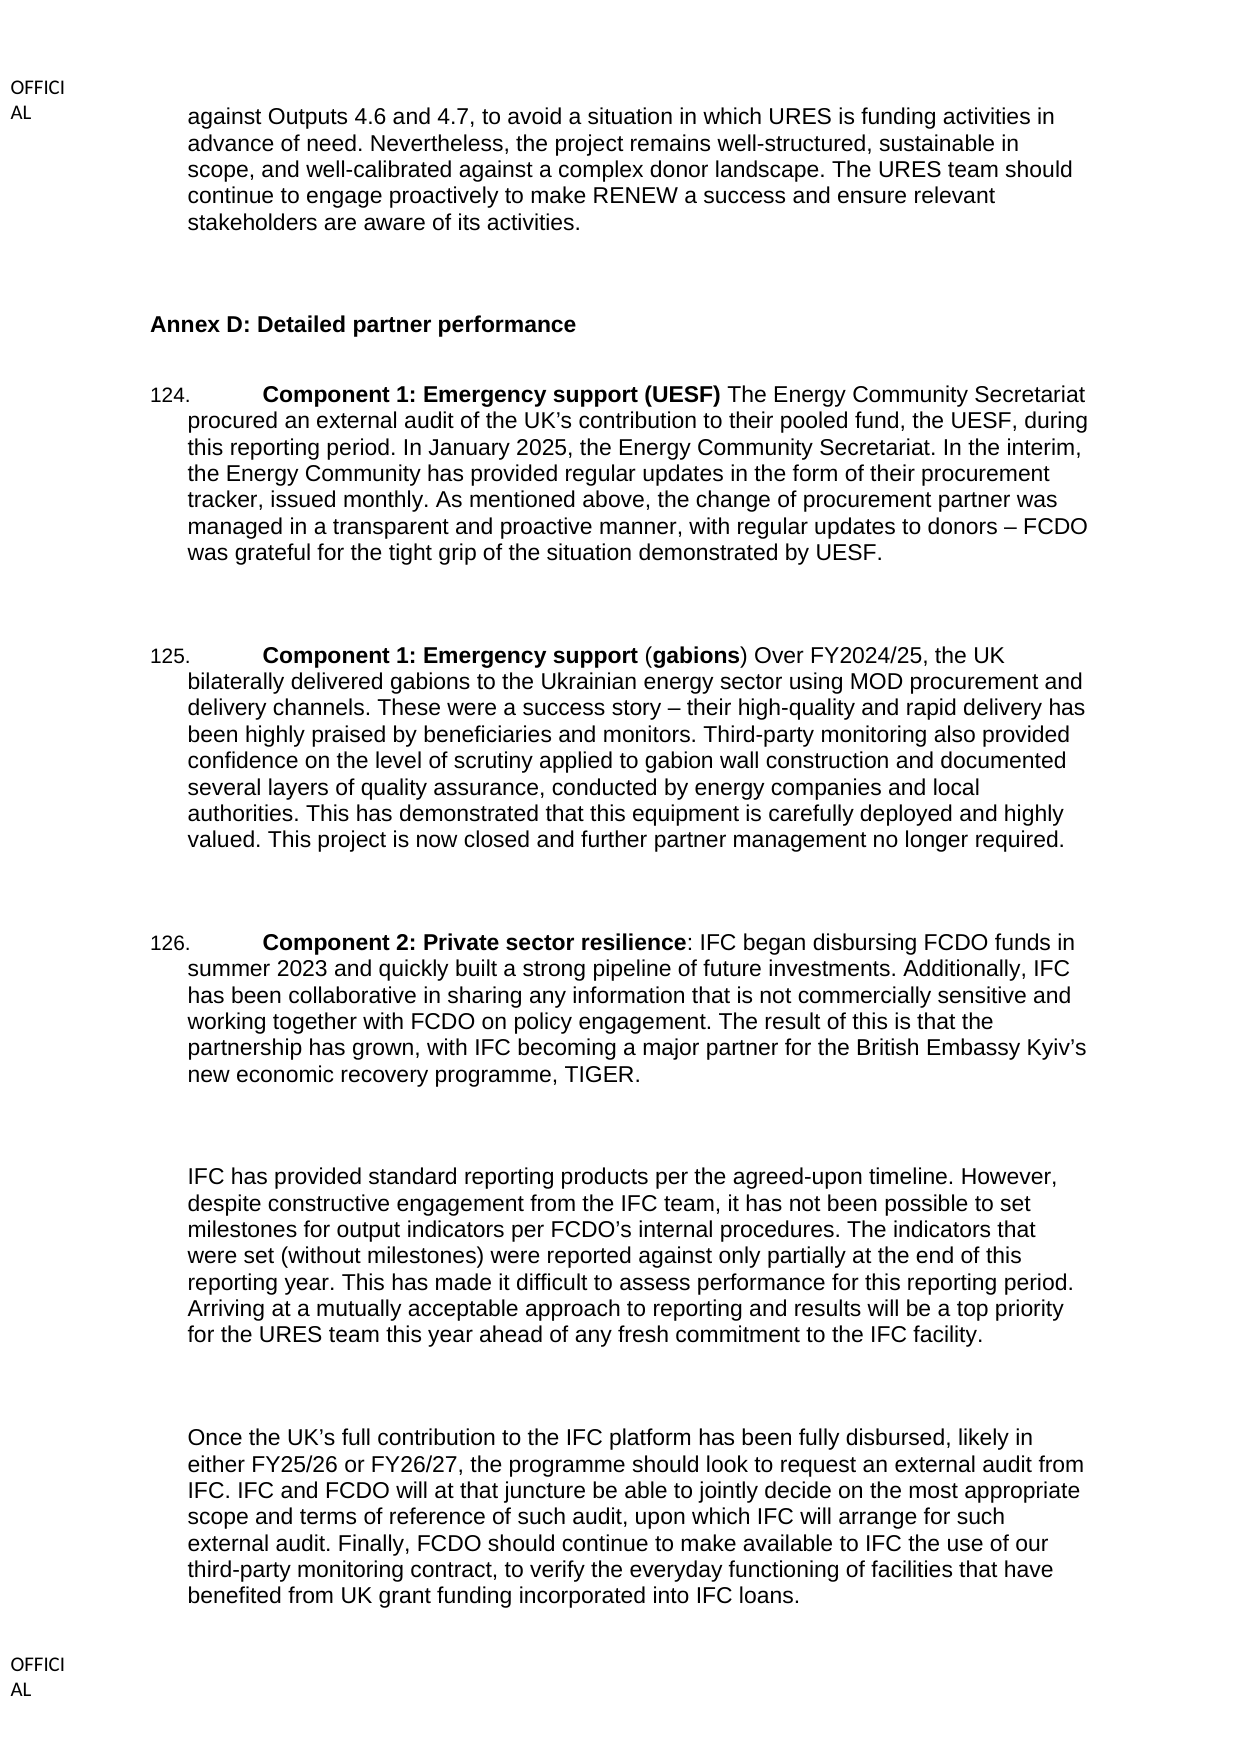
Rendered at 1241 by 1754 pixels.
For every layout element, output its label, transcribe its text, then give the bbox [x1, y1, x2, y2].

list Once the UK’s full contribution to the IFC platform has been fully disbursed, likely in either FY25/26 or FY26/27, the programme should look to request an external audit from IFC. IFC and FCDO will at that juncture be able to jointly decide on the most appropriate scope and terms of reference of such audit, upon which IFC will arrange for such external audit. Finally, FCDO should continue to make available to IFC the use of our third-party monitoring contract, to verify the everyday functioning of facilities that have benefited from UK grant funding incorporated into IFC loans. [187, 1424, 1090, 1609]
list In terms of results, this project is on a slower burn than others under this component, inasmuch as it is explicitly focused on delivering the majority of its results post-war. Any new disbursements would need to depend on delivery of concrete results against Outputs 4.6 and 4.7, to avoid a situation in which URES is funding activities in advance of need. Nevertheless, the project remains well-structured, sustainable in scope, and well-calibrated against a complex donor landscape. The URES team should continue to engage proactively to make RENEW a success and ensure relevant stakeholders are aware of its activities. [150, 103, 1090, 235]
list IFC has provided standard reporting products per the agreed-upon timeline. However, despite constructive engagement from the IFC team, it has not been possible to set milestones for output indicators per FCDO’s internal procedures. The indicators that were set (without milestones) were reported against only partially at the end of this reporting year. This has made it difficult to assess performance for this reporting period. Arriving at a mutually acceptable approach to reporting and results will be a top priority for the URES team this year ahead of any fresh commitment to the IFC facility. [187, 1163, 1090, 1348]
list Component 1: Emergency support (gabions) Over FY2024/25, the UK bilaterally delivered gabions to the Ukrainian energy sector using MOD procurement and delivery channels. These were a success story – their high-quality and rapid delivery has been highly praised by beneficiaries and monitors. Third-party monitoring also provided confidence on the level of scrutiny applied to gabion wall construction and documented several layers of quality assurance, conducted by energy companies and local authorities. This has demonstrated that this equipment is carefully deployed and highly valued. This project is now closed and further partner management no longer required. [150, 642, 1090, 852]
list Component 2: Private sector resilience: IFC began disbursing FCDO funds in summer 2023 and quickly built a strong pipeline of future investments. Additionally, IFC has been collaborative in sharing any information that is not commercially sensitive and working together with FCDO on policy engagement. The result of this is that the partnership has grown, with IFC becoming a major partner for the British Embassy Kyiv’s new economic recovery programme, TIGER. [150, 929, 1090, 1087]
list Component 1: Emergency support (UESF) The Energy Community Secretariat procured an external audit of the UK’s contribution to their pooled fund, the UESF, during this reporting period. In January 2025, the Energy Community Secretariat. In the interim, the Energy Community has provided regular updates in the form of their procurement tracker, issued monthly. As mentioned above, the change of procurement partner was managed in a transparent and proactive manner, with regular updates to donors – FCDO was grateful for the tight grip of the situation demonstrated by UESF. [150, 381, 1090, 565]
subtitle Annex D: Detailed partner performance [150, 311, 1090, 338]
